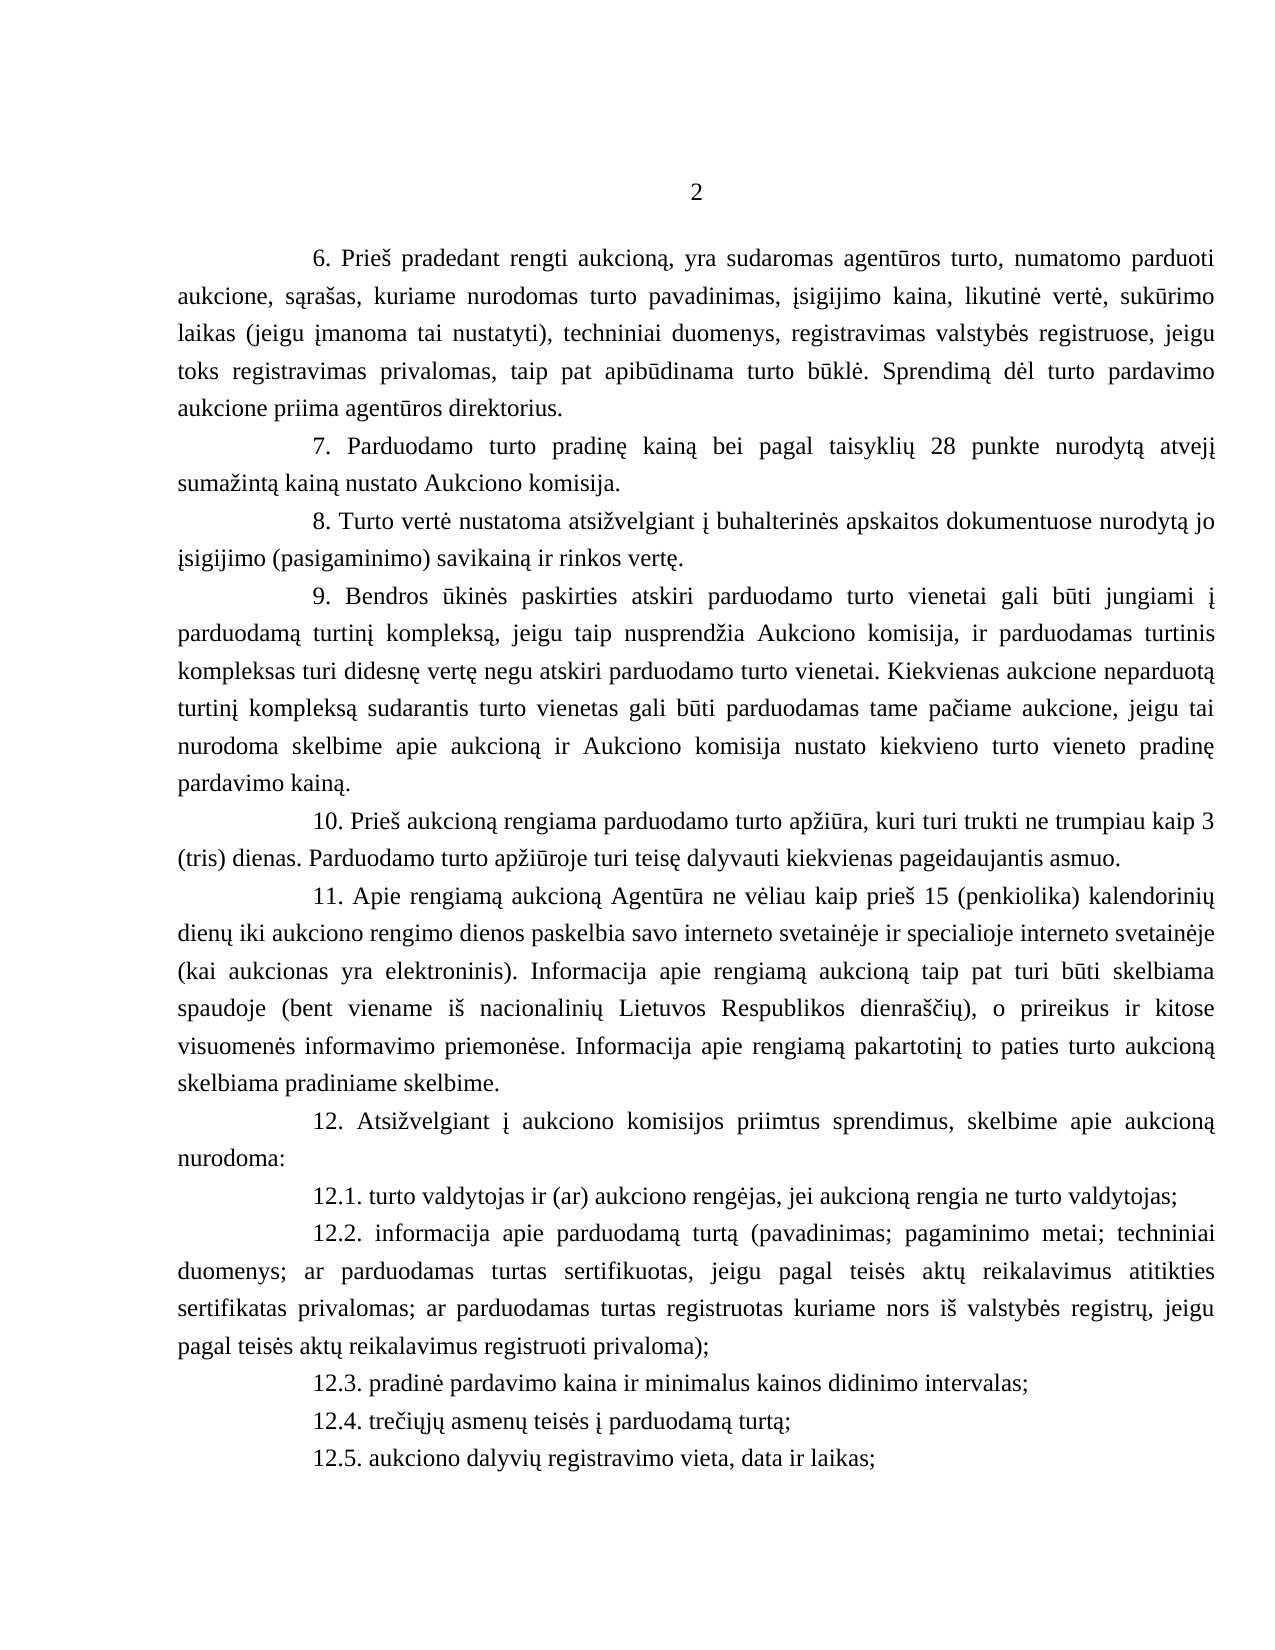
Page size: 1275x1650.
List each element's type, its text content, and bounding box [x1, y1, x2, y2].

text 9. Bendros ūkinės paskirties atskiri parduodamo turto vienetai gali būti jungiami į parduodamą turtinį kompleksą, jeigu taip nusprendžia Aukciono komisija, ir parduodamas turtinis kompleksas turi didesnę vertę negu atskiri parduodamo turto vienetai. Kiekvienas aukcione neparduotą turtinį kompleksą sudarantis turto vienetas gali būti parduodamas tame pačiame aukcione, jeigu tai nurodoma skelbime apie aukcioną ir Aukciono komisija nustato kiekvieno turto vieneto pradinę pardavimo kainą. [177, 572, 1216, 797]
text 12.2. informacija apie parduodamą turtą (pavadinimas; pagaminimo metai; techniniai duomenys; ar parduodamas turtas sertifikuotas, jeigu pagal teisės aktų reikalavimus atitikties sertifikatas privalomas; ar parduodamas turtas registruotas kuriame nors iš valstybės registrų, jeigu pagal teisės aktų reikalavimus registruoti privaloma); [177, 1210, 1216, 1360]
text 6. Prieš pradedant rengti aukcioną, yra sudaromas agentūros turto, numatomo parduoti aukcione, sąrašas, kuriame nurodomas turto pavadinimas, įsigijimo kaina, likutinė vertė, sukūrimo laikas (jeigu įmanoma tai nustatyti), techniniai duomenys, registravimas valstybės registruose, jeigu toks registravimas privalomas, taip pat apibūdinama turto būklė. Sprendimą dėl turto pardavimo aukcione priima agentūros direktorius. [177, 235, 1216, 422]
text 12.5. aukciono dalyvių registravimo vieta, data ir laikas; [177, 1435, 1216, 1472]
text 8. Turto vertė nustatoma atsižvelgiant į buhalterinės apskaitos dokumentuose nurodytą jo įsigijimo (pasigaminimo) savikainą ir rinkos vertę. [177, 497, 1216, 572]
text 12.4. trečiųjų asmenų teisės į parduodamą turtą; [177, 1397, 1216, 1435]
text 12.3. pradinė pardavimo kaina ir minimalus kainos didinimo intervalas; [177, 1360, 1216, 1397]
text 7. Parduodamo turto pradinę kainą bei pagal taisyklių 28 punkte nurodytą atvejį sumažintą kainą nustato Aukciono komisija. [177, 422, 1216, 497]
text 12. Atsižvelgiant į aukciono komisijos priimtus sprendimus, skelbime apie aukcioną nurodoma: [177, 1097, 1216, 1172]
text 10. Prieš aukcioną rengiama parduodamo turto apžiūra, kuri turi trukti ne trumpiau kaip 3 (tris) dienas. Parduodamo turto apžiūroje turi teisę dalyvauti kiekvienas pageidaujantis asmuo. [177, 797, 1216, 872]
text 11. Apie rengiamą aukcioną Agentūra ne vėliau kaip prieš 15 (penkiolika) kalendorinių dienų iki aukciono rengimo dienos paskelbia savo interneto svetainėje ir specialioje interneto svetainėje (kai aukcionas yra elektroninis). Informacija apie rengiamą aukcioną taip pat turi būti skelbiama spaudoje (bent viename iš nacionalinių Lietuvos Respublikos dienraščių), o prireikus ir kitose visuomenės informavimo priemonėse. Informacija apie rengiamą pakartotinį to paties turto aukcioną skelbiama pradiniame skelbime. [177, 872, 1216, 1097]
text 12.1. turto valdytojas ir (ar) aukciono rengėjas, jei aukcioną rengia ne turto valdytojas; [177, 1172, 1216, 1210]
